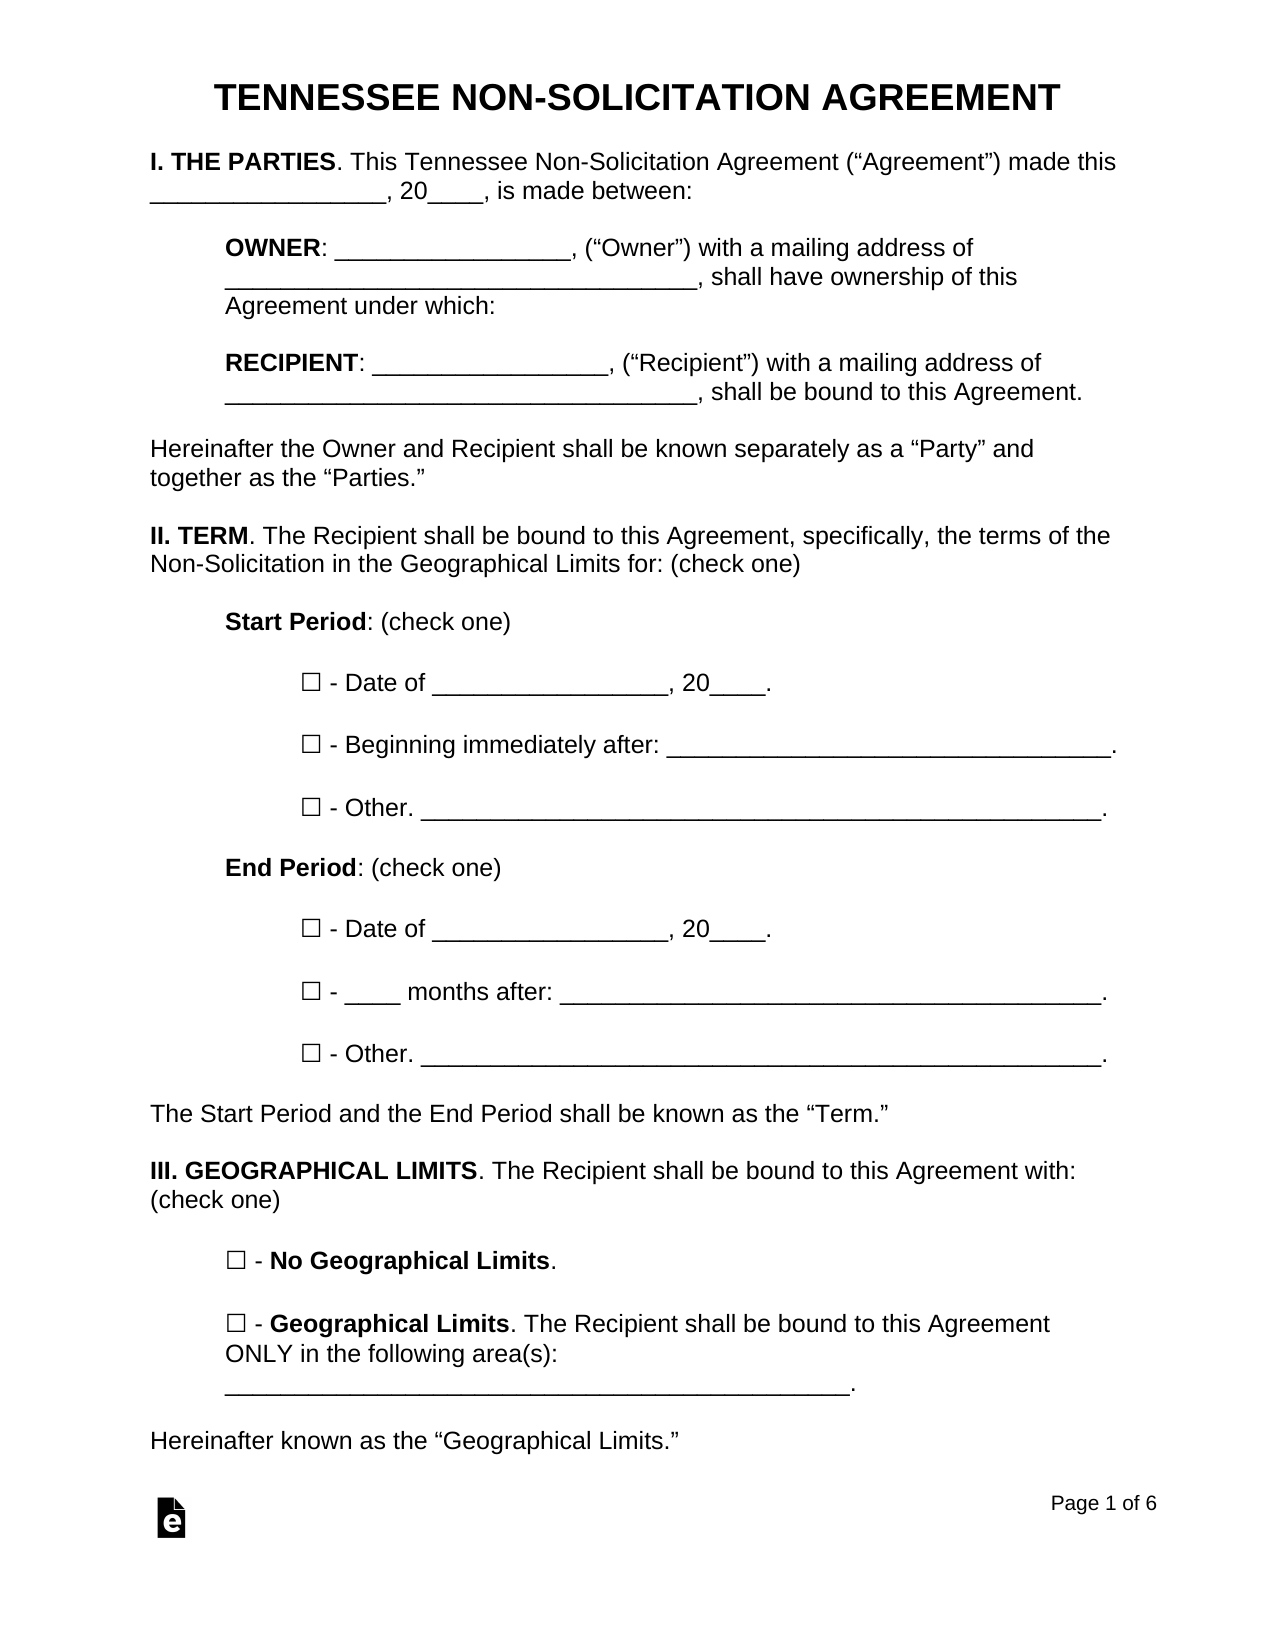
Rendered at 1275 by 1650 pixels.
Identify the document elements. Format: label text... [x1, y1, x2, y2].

text Hereinafter the Owner and Recipient shall be known separately as a “Party” and together as the “Parties.” [150, 434, 1125, 492]
text ☐ - ____ months after: _______________________________________. [300, 973, 1125, 1007]
text II. TERM. The Recipient shall be bound to this Agreement, specifically, the terms of the Non-Solicitation in the Geographical Limits for: (check one) [150, 521, 1125, 578]
text OWNER: _________________, (“Owner”) with a mailing address of __________________________________, shall have ownership of this Agreement under which: [225, 233, 1125, 319]
text ☐ - No Geographical Limits. [225, 1242, 1125, 1277]
text ☐ - Date of _________________, 20____. [300, 910, 1125, 944]
text End Period: (check one) [225, 853, 1125, 882]
text III. GEOGRAPHICAL LIMITS. The Recipient shall be bound to this Agreement with: (check one) [150, 1156, 1125, 1214]
text TENNESSEE NON-SOLICITATION AGREEMENT [150, 75, 1125, 118]
text Start Period: (check one) [225, 607, 1125, 636]
text ☐ - Other. _________________________________________________. [300, 790, 1125, 824]
text I. THE PARTIES. This Tennessee Non-Solicitation Agreement (“Agreement”) made this _________________, 20____, is made between: [150, 147, 1125, 204]
text RECIPIENT: _________________, (“Recipient”) with a mailing address of __________________________________, shall be bound to this Agreement. [225, 348, 1125, 406]
text ☐ - Other. _________________________________________________. [300, 1036, 1125, 1070]
text ☐ - Date of _________________, 20____. [300, 664, 1125, 698]
text ☐ - Beginning immediately after: ________________________________. [300, 727, 1125, 761]
text The Start Period and the End Period shall be known as the “Term.” [150, 1099, 1125, 1127]
text ☐ - Geographical Limits. The Recipient shall be bound to this Agreement ONLY in the following area(s): _____________________________________________. [225, 1305, 1125, 1397]
text Hereinafter known as the “Geographical Limits.” [150, 1426, 1125, 1454]
